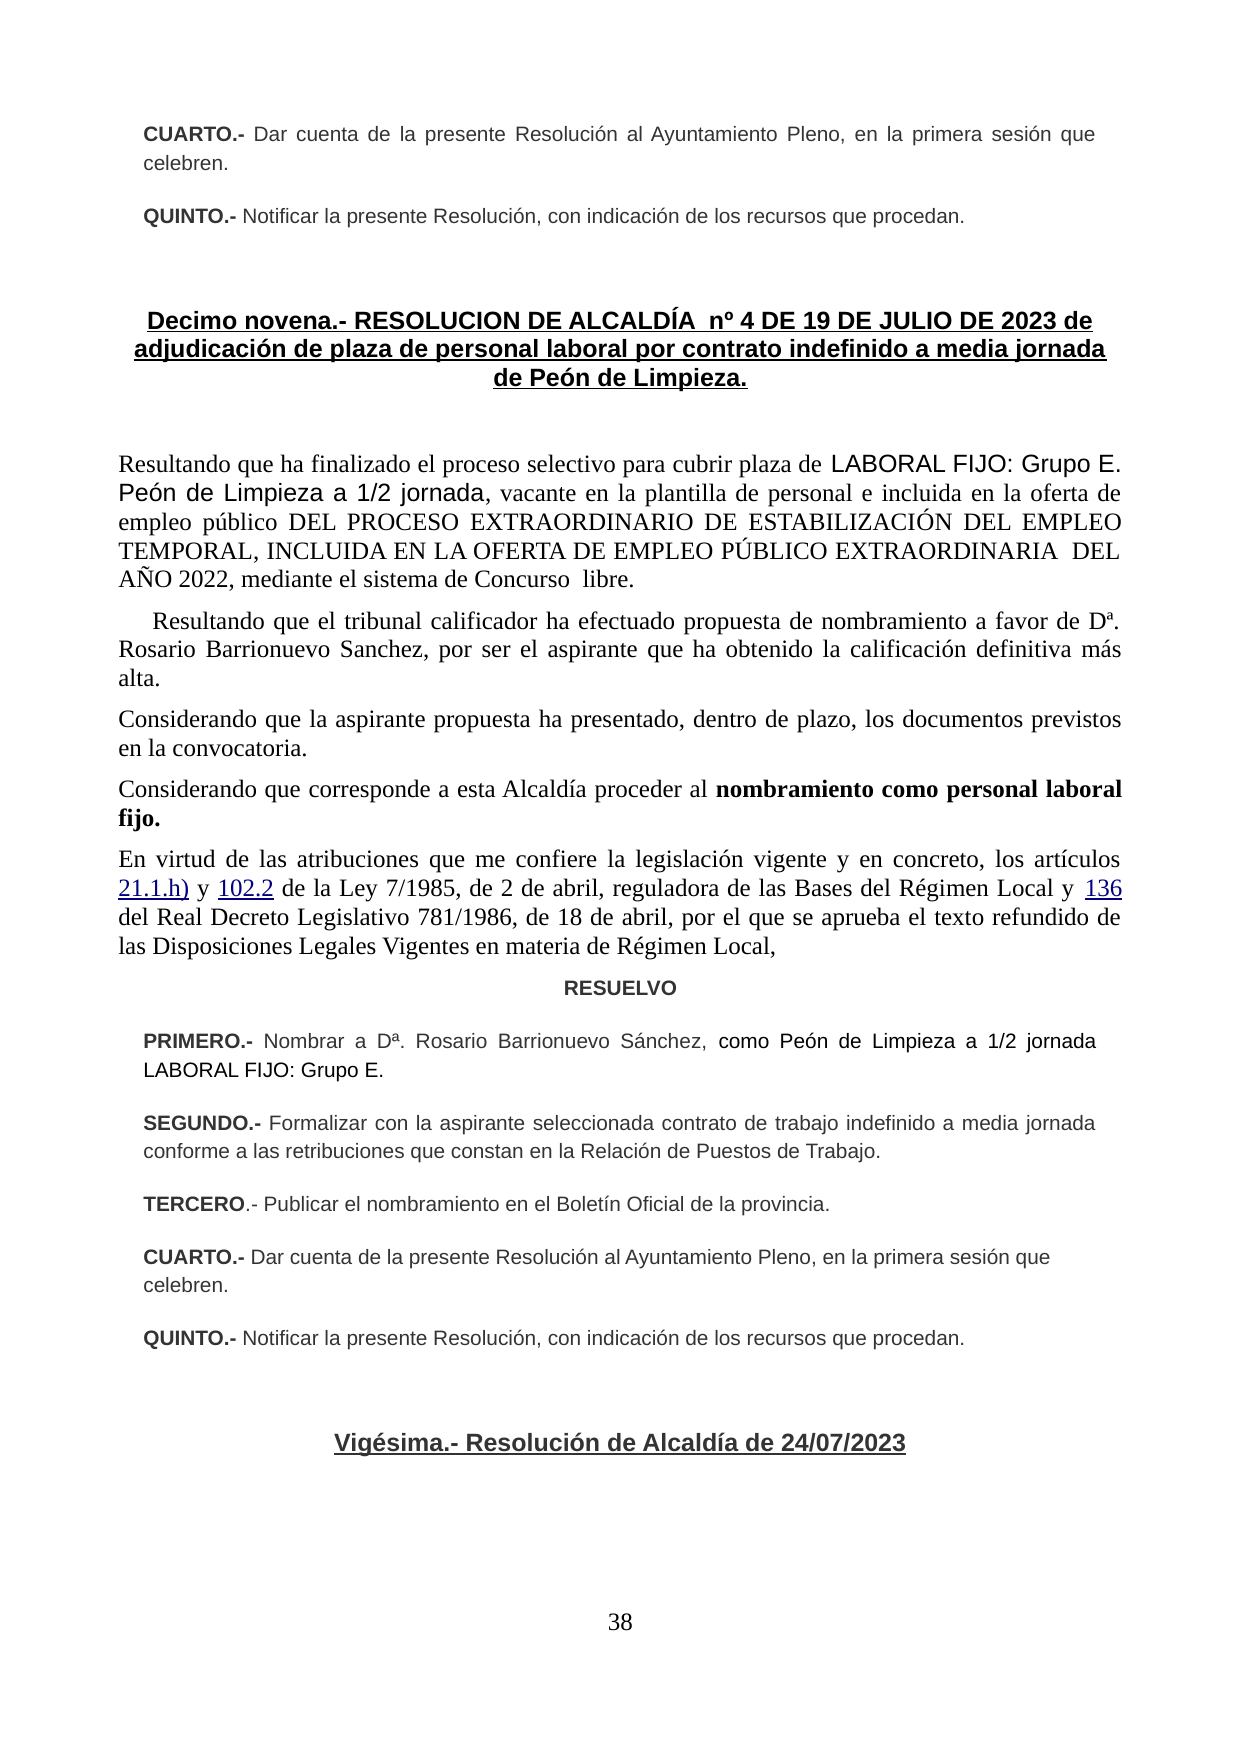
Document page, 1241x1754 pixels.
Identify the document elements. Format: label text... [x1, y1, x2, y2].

text RESUELVO [143, 972, 1097, 1000]
text PRIMERO.- Nombrar a Dª. Rosario Barrionuevo Sánchez, como Peón de Limpieza a 1/2 jornada LABORAL FIJO: Grupo E. [143, 1025, 1097, 1081]
text Resultando que ha finalizado el proceso selectivo para cubrir plaza de LABORAL FIJO: Grupo E. Peón de Limpieza a 1/2 jornada, vacante en la plantilla de personal e incluida en la oferta de empleo público DEL PROCESO EXTRAORDINARIO DE ESTABILIZACIÓN DEL EMPLEO TEMPORAL, INCLUIDA EN LA OFERTA DE EMPLEO PÚBLICO EXTRAORDINARIA DEL AÑO 2022, mediante el sistema de Concurso libre. [118, 449, 1122, 593]
text CUARTO.- Dar cuenta de la presente Resolución al Ayuntamiento Pleno, en la primera sesión que celebren. [143, 118, 1097, 174]
text TERCERO.- Publicar el nombramiento en el Boletín Oficial de la provincia. [143, 1188, 1097, 1216]
text Decimo novena.- RESOLUCION DE ALCALDÍA nº 4 DE 19 DE JULIO DE 2023 de adjudicación de plaza de personal laboral por contrato indefinido a media jornada de Peón de Limpieza. [118, 306, 1122, 392]
text Considerando que corresponde a esta Alcaldía proceder al nombramiento como personal laboral fijo. [118, 774, 1122, 832]
text En virtud de las atribuciones que me confiere la legislación vigente y en concreto, los artículos 21.1.h) y 102.2 de la Ley 7/1985, de 2 de abril, reguladora de las Bases del Régimen Local y 136 del Real Decreto Legislativo 781/1986, de 18 de abril, por el que se aprueba el texto refundido de las Disposiciones Legales Vigentes en materia de Régimen Local, [118, 844, 1122, 959]
text SEGUNDO.- Formalizar con la aspirante seleccionada contrato de trabajo indefinido a media jornada conforme a las retribuciones que constan en la Relación de Puestos de Trabajo. [143, 1106, 1097, 1163]
text Resultando que el tribunal calificador ha efectuado propuesta de nombramiento a favor de Dª. Rosario Barrionuevo Sanchez, por ser el aspirante que ha obtenido la calificación definitiva más alta. [118, 606, 1122, 692]
text CUARTO.- Dar cuenta de la presente Resolución al Ayuntamiento Pleno, en la primera sesión que celebren. [143, 1241, 1097, 1297]
text QUINTO.- Notificar la presente Resolución, con indicación de los recursos que procedan. [143, 1322, 1097, 1350]
text Considerando que la aspirante propuesta ha presentado, dentro de plazo, los documentos previstos en la convocatoria. [118, 704, 1122, 762]
text QUINTO.- Notificar la presente Resolución, con indicación de los recursos que procedan. [143, 199, 1097, 227]
text Vigésima.- Resolución de Alcaldía de 24/07/2023 [143, 1428, 1097, 1457]
